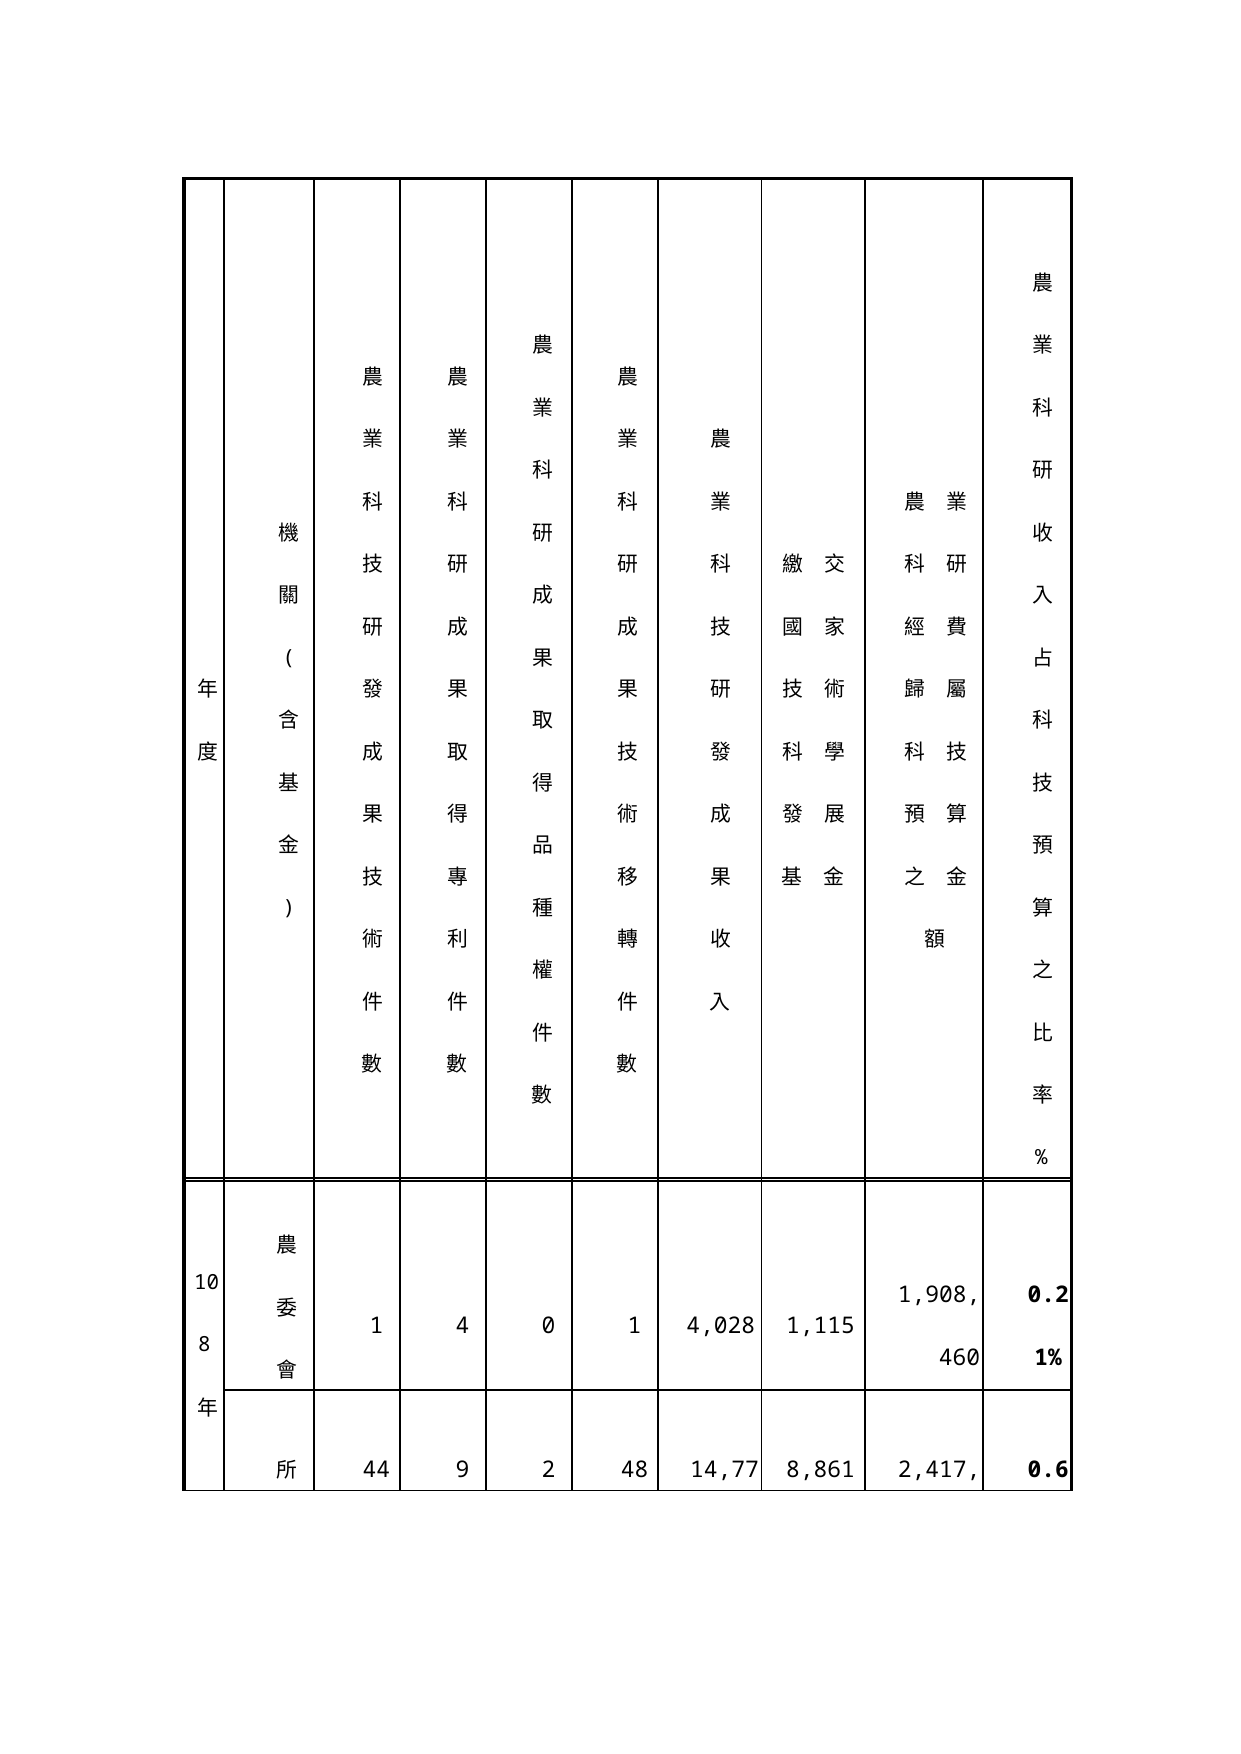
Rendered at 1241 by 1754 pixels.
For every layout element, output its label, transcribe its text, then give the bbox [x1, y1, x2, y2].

table_header 農業科技研發成果技術件數 [315, 180, 399, 1177]
table_header 農業科研經費歸屬科技預算之金額 [866, 180, 982, 1177]
table_header 農業科研成果技術移轉件數 [573, 180, 657, 1177]
table_header 農業科研收入占科技預算之比率% [984, 180, 1070, 1177]
table_cell 1 [573, 1182, 657, 1389]
table_cell 8,861 [762, 1391, 864, 1490]
table_header 機關(含基金) [225, 180, 313, 1177]
table_cell 0 [487, 1182, 571, 1389]
table_cell 9 [401, 1391, 485, 1490]
table_cell 108年 [186, 1182, 223, 1490]
table_header 年度 [186, 180, 223, 1177]
table_cell 4 [401, 1182, 485, 1389]
table_cell 農委會 [225, 1182, 313, 1389]
table_cell 1 [315, 1182, 399, 1389]
table_cell 44 [315, 1391, 399, 1490]
table_cell 2,417, [866, 1391, 982, 1490]
table_header 農業科研成果取得品種權件數 [487, 180, 571, 1177]
table_header 農業科研成果取得專利件數 [401, 180, 485, 1177]
table_cell 1,115 [762, 1182, 864, 1389]
table_cell 1,908,460 [866, 1182, 982, 1389]
table_cell 2 [487, 1391, 571, 1490]
table_cell 所 [225, 1391, 313, 1490]
table_cell 14,77 [659, 1391, 761, 1490]
table_cell 48 [573, 1391, 657, 1490]
table_header 農業科技研發成果收入 [659, 180, 761, 1177]
table_cell 0.21% [984, 1182, 1070, 1389]
table_header 繳交國家技術科學 發展基金 [762, 180, 864, 1177]
table_cell 0.6 [984, 1391, 1070, 1490]
table_cell 4,028 [659, 1182, 761, 1389]
